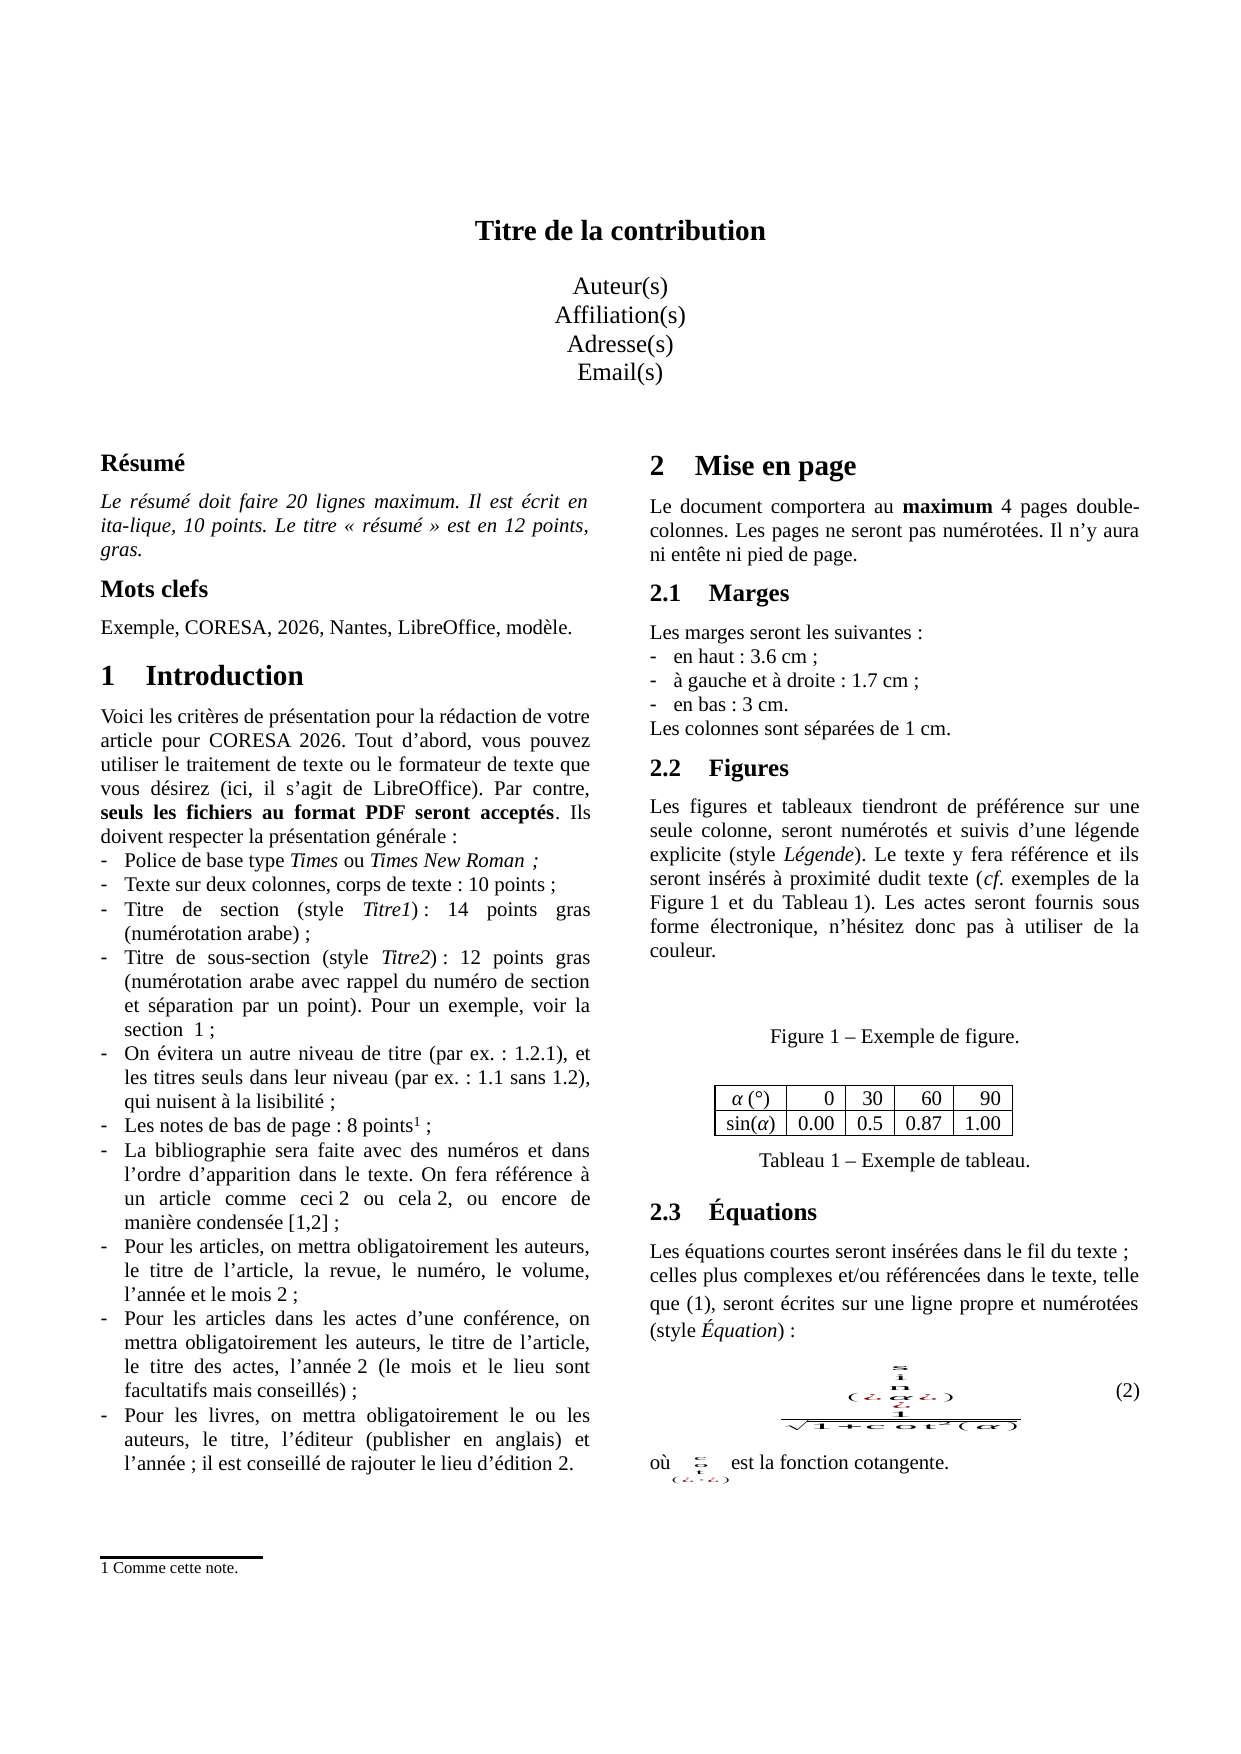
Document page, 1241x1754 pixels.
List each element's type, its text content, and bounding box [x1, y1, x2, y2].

list Les notes de bas de page : 8 points ; [100, 1113, 591, 1137]
text Les colonnes sont séparées de 1 cm. [649, 716, 1140, 740]
list Pour les livres, on mettra obligatoirement le ou les auteurs, le titre, l’éditeur (publisher en anglais) et l’année ; il est conseillé de rajouter le lieu d’édition [3]. [100, 1402, 591, 1475]
list Titre de sous-section (style Titre2) : 12 points gras (numérotation arabe avec rappel du numéro de section et séparation par un point). Pour un exemple, voir la section 2.1 ; [100, 945, 591, 1041]
text Voici les critères de présentation pour la rédaction de votre article pour CORESA 2026. Tout d’abord, vous pouvez utiliser le traitement de texte ou le formateur de texte que vous désirez (ici, il s’agit de LibreOffice). Par contre, seuls les fichiers au format PDF seront acceptés. Ils doivent respecter la présentation générale : [100, 704, 591, 848]
table_header 60 [895, 1086, 953, 1110]
text Exemple, CORESA, 2026, Nantes, LibreOffice, modèle. [100, 615, 591, 639]
table_header 30 [846, 1086, 894, 1110]
list La bibliographie sera faite avec des numéros et dans l’ordre d’apparition dans le texte. On fera référence à un article comme ceci [1] ou cela [2], ou encore de manière condensée [1,2] ; [100, 1137, 591, 1234]
list en bas : 3 cm. [649, 692, 1140, 716]
text oùest la fonction cotangente. [649, 1450, 1140, 1484]
text Le document comportera au maximum 4 pages double-colonnes. Les pages ne seront pas numérotées. Il n’y aura ni entête ni pied de page. [649, 494, 1140, 566]
text Résumé [100, 448, 591, 476]
table_cell 0.87 [895, 1111, 953, 1135]
text Figure 1 – Exemple de figure. [649, 1024, 1140, 1072]
text (2) [649, 1363, 1140, 1432]
list Pour les articles dans les actes d’une conférence, on mettra obligatoirement les auteurs, le titre de l’article, le titre des actes, l’année [2] (le mois et le lieu sont facultatifs mais conseillés) ; [100, 1306, 591, 1402]
table_header 90 [954, 1086, 1012, 1110]
subtitle Équations [649, 1197, 1140, 1226]
text Titre de la contribution [100, 213, 1140, 246]
list Titre de section (style Titre1) : 14 points gras (numérotation arabe) ; [100, 896, 591, 945]
list Pour les articles, on mettra obligatoirement les auteurs, le titre de l’article, la revue, le numéro, le volume, l’année et le mois [1] ; [100, 1234, 591, 1306]
text Mots clefs [100, 574, 591, 602]
text Les équations courtes seront insérées dans le fil du texte ; [649, 1239, 1140, 1263]
text Les figures et tableaux tiendront de préférence sur une seule colonne, seront numérotés et suivis d’une légende explicite (style Légende). Le texte y fera référence et ils seront insérés à proximité dudit texte (cf. exemples de la Figure 1 et du Tableau 1). Les actes seront fournis sous forme électronique, n’hésitez donc pas à utiliser de la couleur. [649, 794, 1140, 962]
subtitle Marges [649, 578, 1140, 607]
table_cell 0.5 [846, 1111, 894, 1135]
text celles plus complexes et/ou référencées dans le texte, telle que (1), seront écrites sur une ligne propre et numérotées (style Équation) : [649, 1263, 1140, 1342]
list Comme cette note. [100, 1558, 591, 1577]
text Auteur(s) Affiliation(s) Adresse(s) Email(s) [100, 271, 1140, 386]
text Le résumé doit faire 20 lignes maximum. Il est écrit en ita-lique, 10 points. Le titre « résumé » est en 12 points, gras. [100, 489, 591, 561]
table_cell 0.00 [787, 1111, 845, 1135]
table_cell 1.00 [954, 1111, 1012, 1135]
table_cell sin(α) [716, 1111, 786, 1135]
subtitle Mise en page [649, 448, 1140, 481]
text Les marges seront les suivantes : [649, 620, 1140, 644]
text Tableau 1 – Exemple de tableau. [649, 1148, 1140, 1172]
list On évitera un autre niveau de titre (par ex. : 1.2.1), et les titres seuls dans leur niveau (par ex. : 1.1 sans 1.2), qui nuisent à la lisibilité ; [100, 1041, 591, 1113]
list Police de base type Times ou Times New Roman ; [100, 848, 591, 872]
subtitle Introduction [100, 658, 591, 691]
subtitle Figures [649, 753, 1140, 782]
list à gauche et à droite : 1.7 cm ; [649, 668, 1140, 692]
table_header α (°) [716, 1086, 786, 1110]
table_header 0 [787, 1086, 845, 1110]
list Texte sur deux colonnes, corps de texte : 10 points ; [100, 872, 591, 896]
list en haut : 3.6 cm ; [649, 644, 1140, 668]
